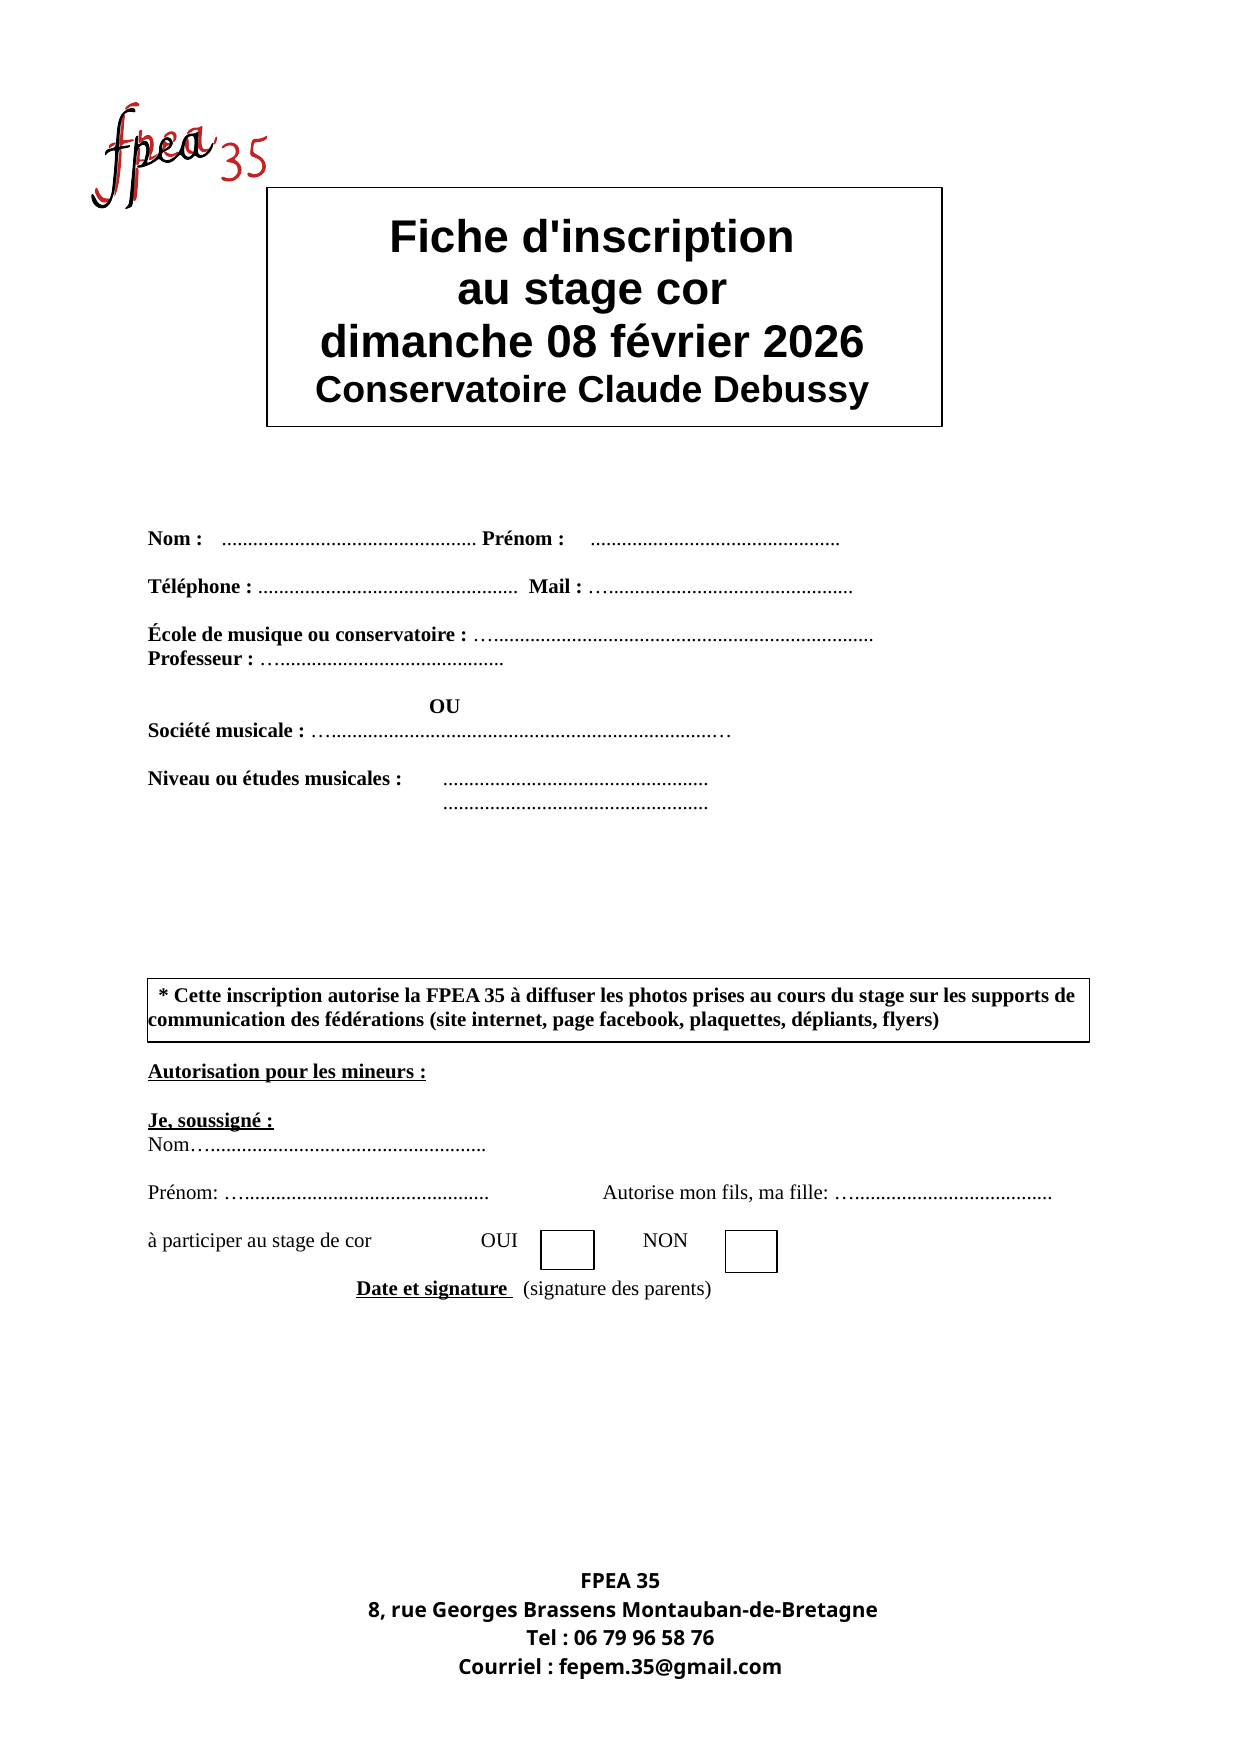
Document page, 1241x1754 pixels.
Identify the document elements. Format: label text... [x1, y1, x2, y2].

text ................................................... [148, 790, 1093, 814]
text Professeur : …........................................... [148, 646, 1093, 670]
text Niveau ou études musicales : ................................................... [148, 766, 1093, 790]
text [91, 314, 266, 367]
text [91, 209, 266, 262]
text au stage cor [268, 262, 941, 314]
text OU [148, 694, 1093, 718]
text [943, 262, 1093, 314]
picture [91, 102, 268, 209]
text Prénom: …............................................... Autorise mon fils, ma fille: …...................................... [148, 1180, 1093, 1204]
text * Cette inscription autorise la FPEA 35 à diffuser les photos prises au cours du stage sur les supports de communication des fédérations (site internet, page facebook, plaquettes, dépliants, flyers) [148, 983, 1089, 1031]
text [91, 262, 266, 314]
text Société musicale : ….........................................................................… [148, 718, 1093, 742]
text [943, 367, 1093, 410]
text Fiche d'inscription [268, 209, 941, 262]
text Date et signature (signature des parents) [148, 1276, 1093, 1300]
text [943, 314, 1093, 367]
text Autorisation pour les mineurs : [148, 1059, 1093, 1083]
text Nom…..................................................... [148, 1132, 1093, 1156]
text à participer au stage de cor OUI NON [148, 1228, 1093, 1252]
text [943, 209, 1093, 262]
text Je, soussigné : [148, 1108, 1093, 1132]
text [91, 367, 266, 410]
text Conservatoire Claude Debussy [268, 367, 941, 410]
text Nom : ................................................. Prénom : ................................................ [148, 525, 1093, 549]
text Téléphone : .................................................. Mail : …............................................... [148, 573, 1093, 598]
text École de musique ou conservatoire : …......................................................................... [148, 622, 1093, 646]
text dimanche 08 février 2026 [268, 314, 941, 367]
